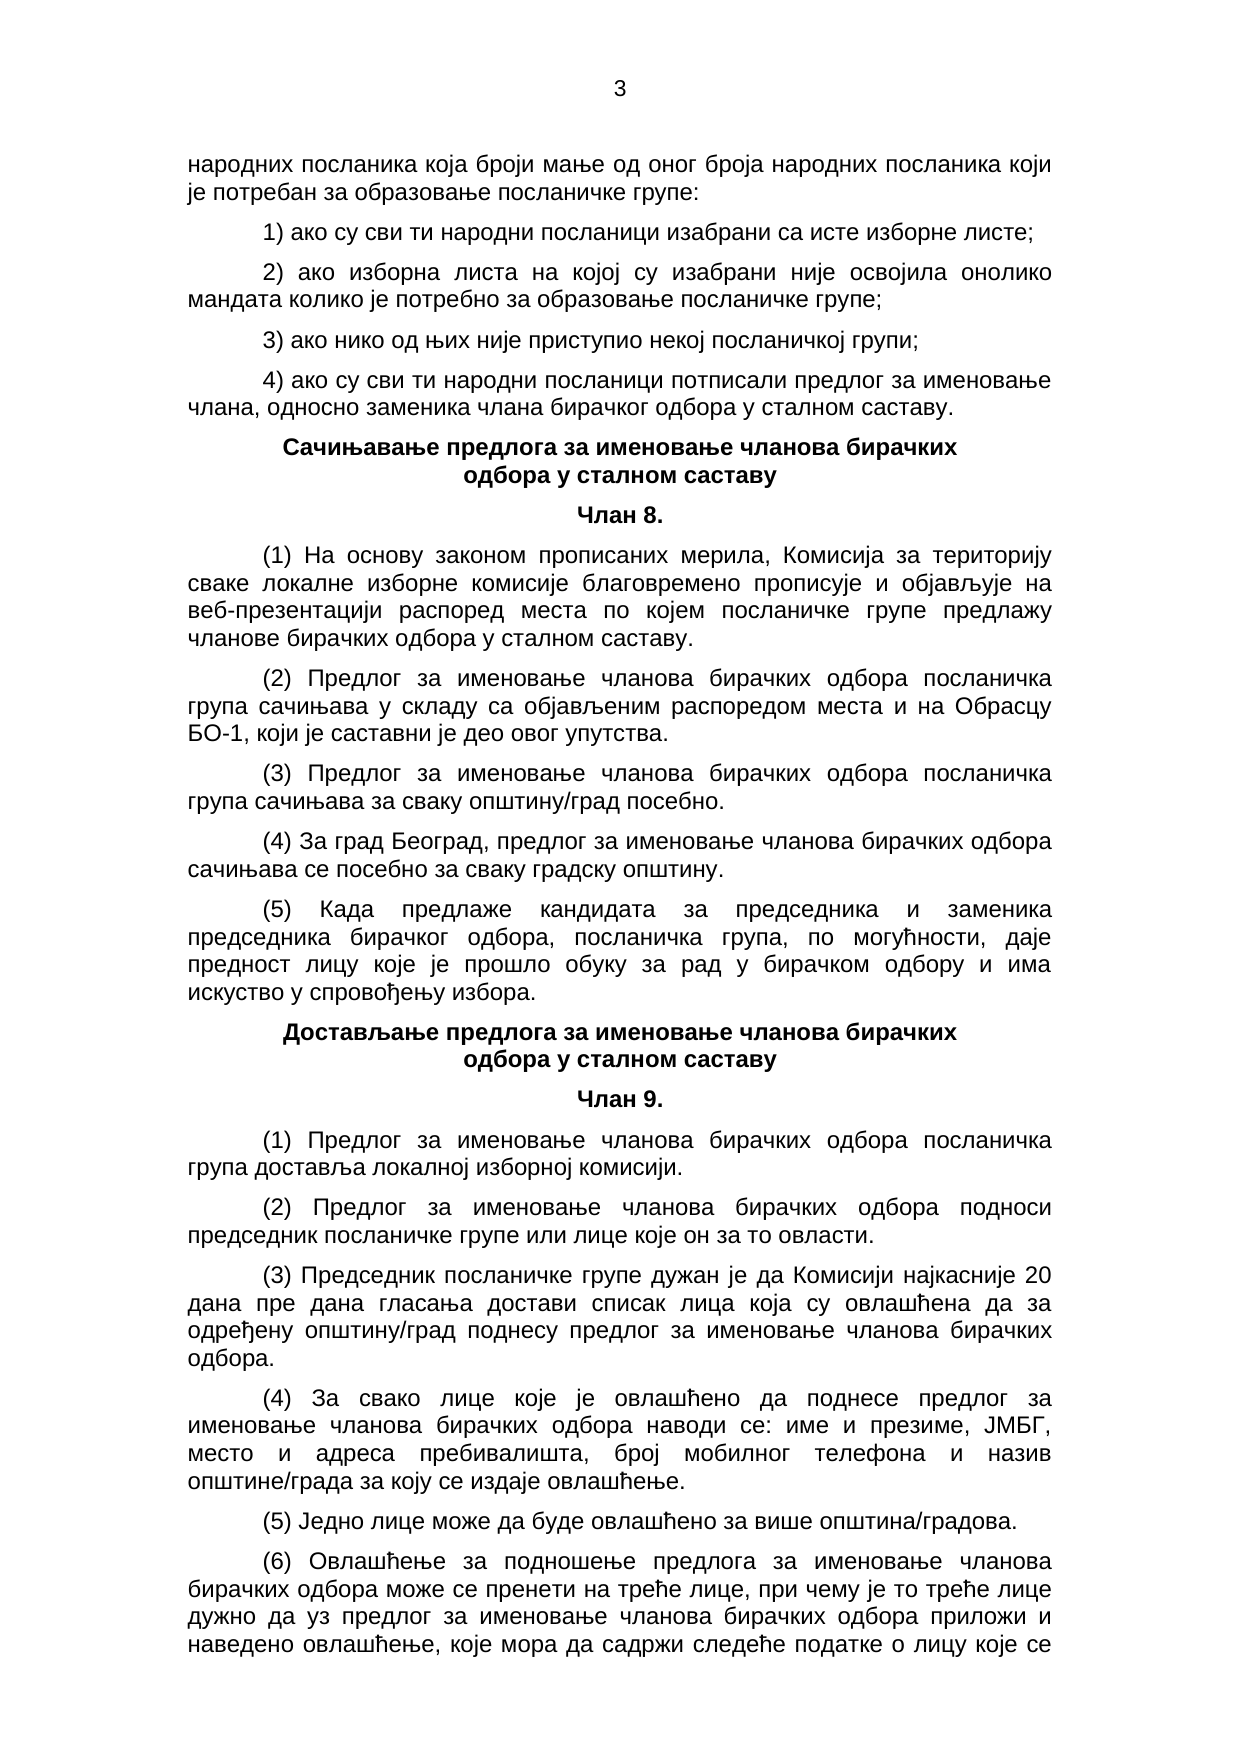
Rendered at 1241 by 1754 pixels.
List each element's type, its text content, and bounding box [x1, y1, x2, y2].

text Достављање предлога за именовање чланова бирачких одбора у сталном саставу [262, 1018, 978, 1073]
text (3) Председник посланичке групе дужан је да Комисији најкасније 20 дана пре дана гласања достави списак лица која су овлашћена да за одређену општину/град поднесу предлог за именовање чланова бирачких одбора. [187, 1261, 1053, 1371]
text (5) Када предлаже кандидата за председника и заменика председника бирачког одбора, посланичка група, по могућности, даје предност лицу које је прошло обуку за рад у бирачком одбору и има искуство у спровођењу избора. [187, 895, 1053, 1005]
text (4) За град Београд, предлог за именовање чланова бирачких одбора сачињава се посебно за сваку градску општину. [187, 827, 1053, 882]
text 2) ако изборна листа на којој су изабрани није освојила онолико мандата колико је потребно за образовање посланичке групе; [187, 258, 1053, 313]
text Члан 8. [187, 501, 1053, 529]
text (3) Предлог за именовање чланова бирачких одбора посланичка група сачињава за сваку општину/град посебно. [187, 759, 1053, 814]
text (5) Једно лице може да буде овлашћено за више општина/градова. [187, 1507, 1053, 1534]
text 3) ако нико од њих није приступио некој посланичкој групи; [187, 326, 1053, 353]
text Члан 9. [187, 1085, 1053, 1113]
text (1) На основу законом прописаних мерила, Комисија за територију сваке локалне изборне комисије благовремено прописује и објављује на веб-презентацији распоред места по којем посланичке групе предлажу чланове бирачких одбора у сталном саставу. [187, 541, 1053, 652]
text (6) Овлашћење за подношење предлога за именовање чланова бирачких одбора може се пренети на треће лице, при чему је то треће лице дужно да уз предлог за именовање чланова бирачких одбора приложи и наведено овлашћење, које мора да садржи следеће податке о лицу које се [187, 1547, 1053, 1657]
text 1) ако су сви ти народни посланици изабрани са исте изборне листе; [187, 218, 1053, 245]
text народних посланика која броји мање од оног броја народних посланика који је потребан за образовање посланичке групе: [187, 150, 1053, 205]
text (4) За свако лице које је овлашћено да поднесе предлог за именовање чланова бирачких одбора наводи се: име и презиме, ЈМБГ, место и адреса пребивалишта, број мобилног телефона и назив општине/града за коју се издаје овлашћење. [187, 1384, 1053, 1494]
text (2) Предлог за именовање чланова бирачких одбора подноси председник посланичке групе или лице које он за то овласти. [187, 1193, 1053, 1248]
text (2) Предлог за именовање чланова бирачких одбора посланичка група сачињава у складу са објављеним распоредом места и на Обрасцу БО-1, који је саставни је део овог упутства. [187, 664, 1053, 747]
text Сачињавање предлога за именовање чланова бирачких одбора у сталном саставу [262, 433, 978, 488]
text (1) Предлог за именовање чланова бирачких одбора посланичка група доставља локалној изборној комисији. [187, 1126, 1053, 1181]
text 4) ако су сви ти народни посланици потписали предлог за именовање члана, односно заменика члана бирачког одбора у сталном саставу. [187, 366, 1053, 421]
